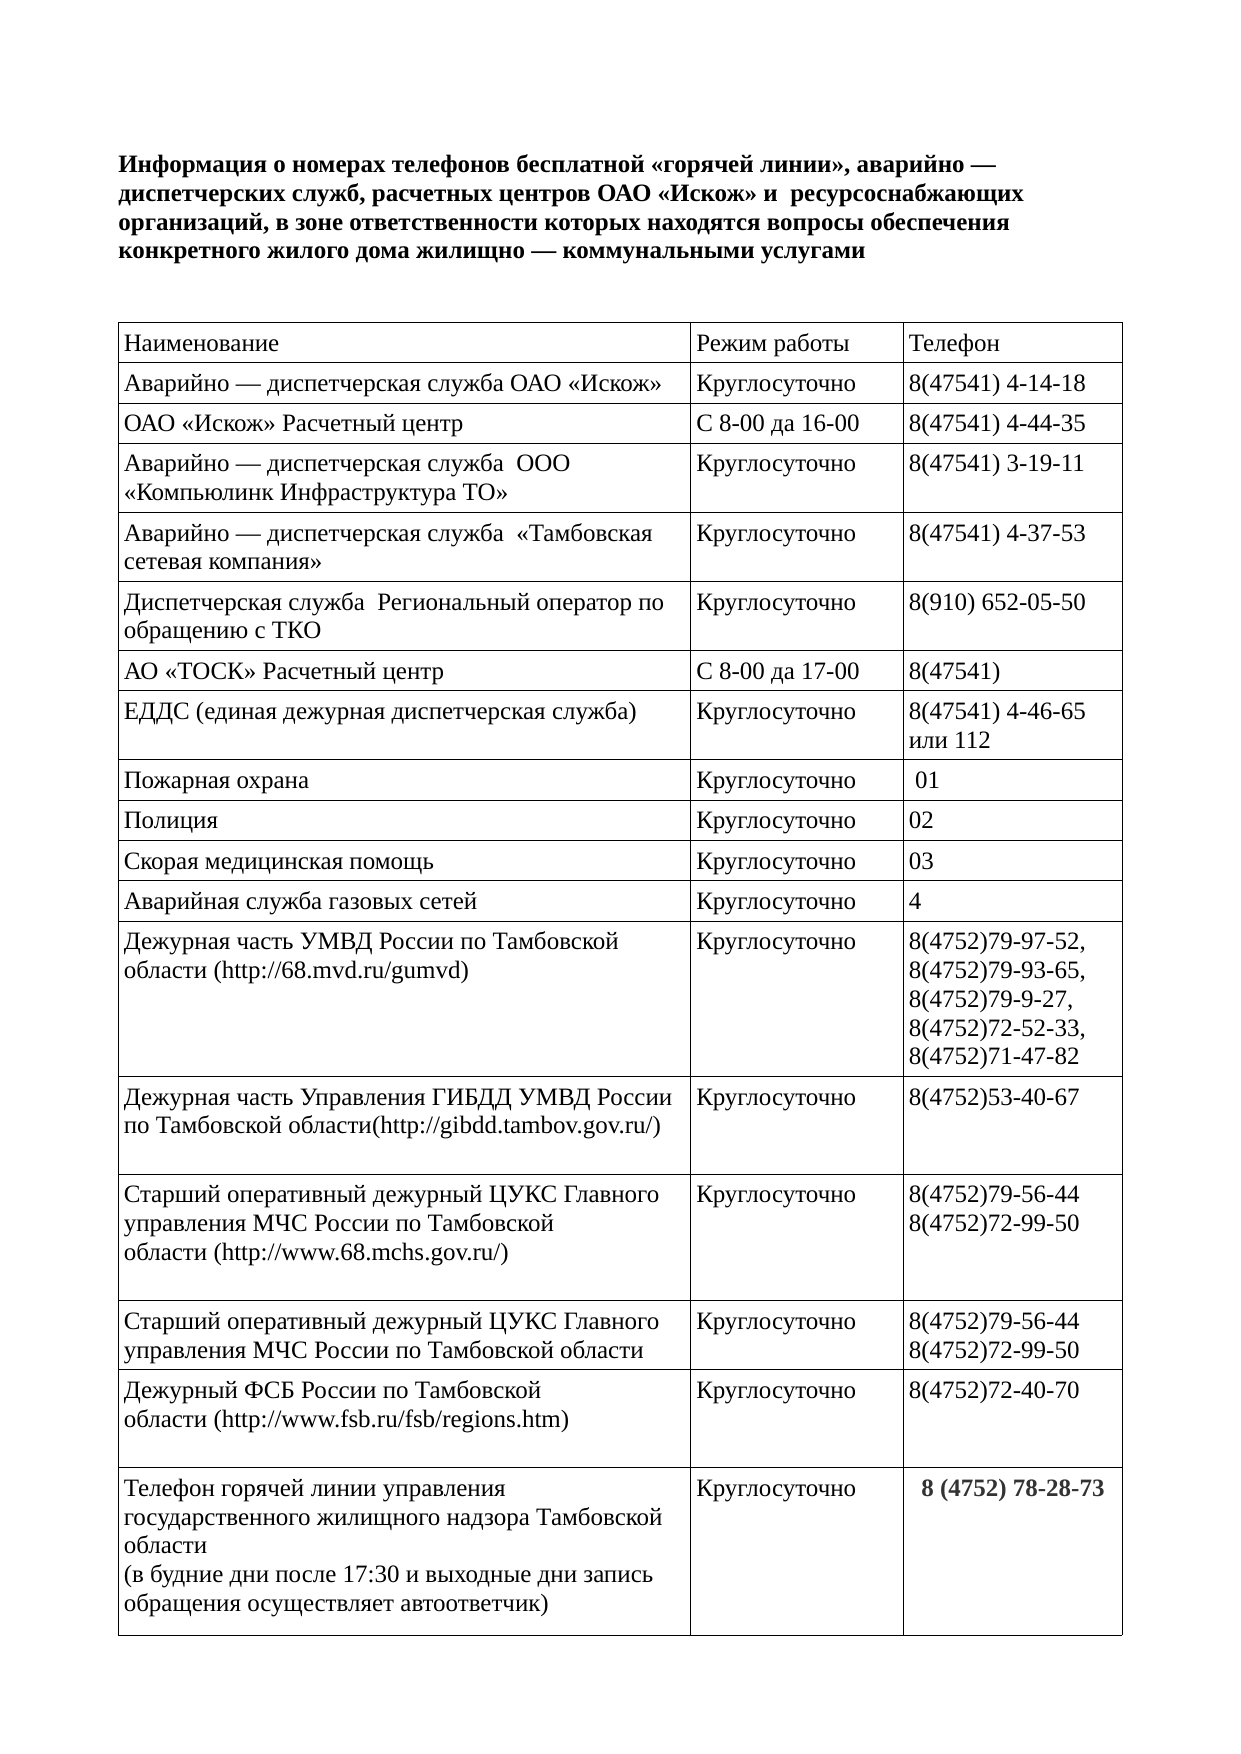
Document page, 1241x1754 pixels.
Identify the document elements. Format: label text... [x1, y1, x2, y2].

table_cell Круглосуточно [691, 513, 903, 581]
table_cell Круглосуточно [691, 760, 903, 799]
table_cell 8(4752)79-56-44 8(4752)72-99-50 [904, 1301, 1122, 1369]
table_cell Диспетчерская служба Региональный оператор по обращению с ТКО [119, 582, 690, 650]
table_cell 8(4752)53-40-67 [904, 1077, 1122, 1174]
table_cell Дежурная часть Управления ГИБДД УМВД России по Тамбовской области(http://gibdd.tambov.gov.ru/) [119, 1077, 690, 1174]
table_cell Дежурный ФСБ России по Тамбовской области (http://www.fsb.ru/fsb/regions.htm) [119, 1370, 690, 1467]
table_cell 8(47541) [904, 651, 1122, 690]
table_cell ЕДДС (единая дежурная диспетчерская служба) [119, 691, 690, 759]
table_cell 8(4752)72-40-70 [904, 1370, 1122, 1467]
table_cell Аварийно — диспетчерская служба «Тамбовская сетевая компания» [119, 513, 690, 581]
table_cell 8 (4752) 78-28-73 [904, 1468, 1122, 1635]
table_cell Аварийно — диспетчерская служба ОАО «Искож» [119, 363, 690, 402]
table_cell Круглосуточно [691, 691, 903, 759]
table_cell Телефон горячей линии управления государственного жилищного надзора Тамбовской области (в будние дни после 17:30 и выходные дни запись обращения осуществляет автоответчик) [119, 1468, 690, 1635]
table_cell 8(47541) 3-19-11 [904, 444, 1122, 512]
table_cell 8(47541) 4-14-18 [904, 363, 1122, 402]
table_cell С 8-00 да 17-00 [691, 651, 903, 690]
table_header Телефон [904, 323, 1122, 362]
table_cell Круглосуточно [691, 1175, 903, 1300]
table_cell Старший оперативный дежурный ЦУКС Главного управления МЧС России по Тамбовской области [119, 1301, 690, 1369]
table_cell Дежурная часть УМВД России по Тамбовской области (http://68.mvd.ru/gumvd) [119, 922, 690, 1076]
table_cell 03 [904, 841, 1122, 880]
table_cell Старший оперативный дежурный ЦУКС Главного управления МЧС России по Тамбовской области (http://www.68.mchs.gov.ru/) [119, 1175, 690, 1300]
table_cell Круглосуточно [691, 1301, 903, 1369]
table_cell 8(910) 652-05-50 [904, 582, 1122, 650]
table_cell Круглосуточно [691, 881, 903, 921]
table_cell Круглосуточно [691, 363, 903, 402]
table_cell Круглосуточно [691, 1370, 903, 1467]
table_cell Круглосуточно [691, 841, 903, 880]
table_cell Аварийная служба газовых сетей [119, 881, 690, 921]
table_cell Круглосуточно [691, 922, 903, 1076]
table_cell 4 [904, 881, 1122, 921]
table_cell ОАО «Искож» Расчетный центр [119, 404, 690, 443]
table_cell Пожарная охрана [119, 760, 690, 799]
table_cell Скорая медицинская помощь [119, 841, 690, 880]
table_cell Круглосуточно [691, 801, 903, 840]
table_cell 01 [904, 760, 1122, 799]
table_cell Круглосуточно [691, 582, 903, 650]
table_cell Круглосуточно [691, 1468, 903, 1635]
table_cell 02 [904, 801, 1122, 840]
table_cell 8(47541) 4-46-65 или 112 [904, 691, 1122, 759]
table_header Наименование [119, 323, 690, 362]
table_cell Круглосуточно [691, 1077, 903, 1174]
table_cell Круглосуточно [691, 444, 903, 512]
table_cell Полиция [119, 801, 690, 840]
table_cell 8(4752)79-97-52, 8(4752)79-93-65, 8(4752)79-9-27, 8(4752)72-52-33, 8(4752)71-47-82 [904, 922, 1122, 1076]
table_cell 8(47541) 4-44-35 [904, 404, 1122, 443]
table_cell Аварийно — диспетчерская служба ООО «Компьюлинк Инфраструктура ТО» [119, 444, 690, 512]
table_header Режим работы [691, 323, 903, 362]
subtitle Информация о номерах телефонов бесплатной «горячей линии», аварийно — диспетчерских служб, расчетных центров ОАО «Искож» и ресурсоснабжающих организаций, в зоне ответственности которых находятся вопросы обеспечения конкретного жилого дома жилищно — коммунальными услугами [118, 149, 1122, 264]
table_cell С 8-00 да 16-00 [691, 404, 903, 443]
table_cell 8(4752)79-56-44 8(4752)72-99-50 [904, 1175, 1122, 1300]
table_cell АО «ТОСК» Расчетный центр [119, 651, 690, 690]
table_cell 8(47541) 4-37-53 [904, 513, 1122, 581]
